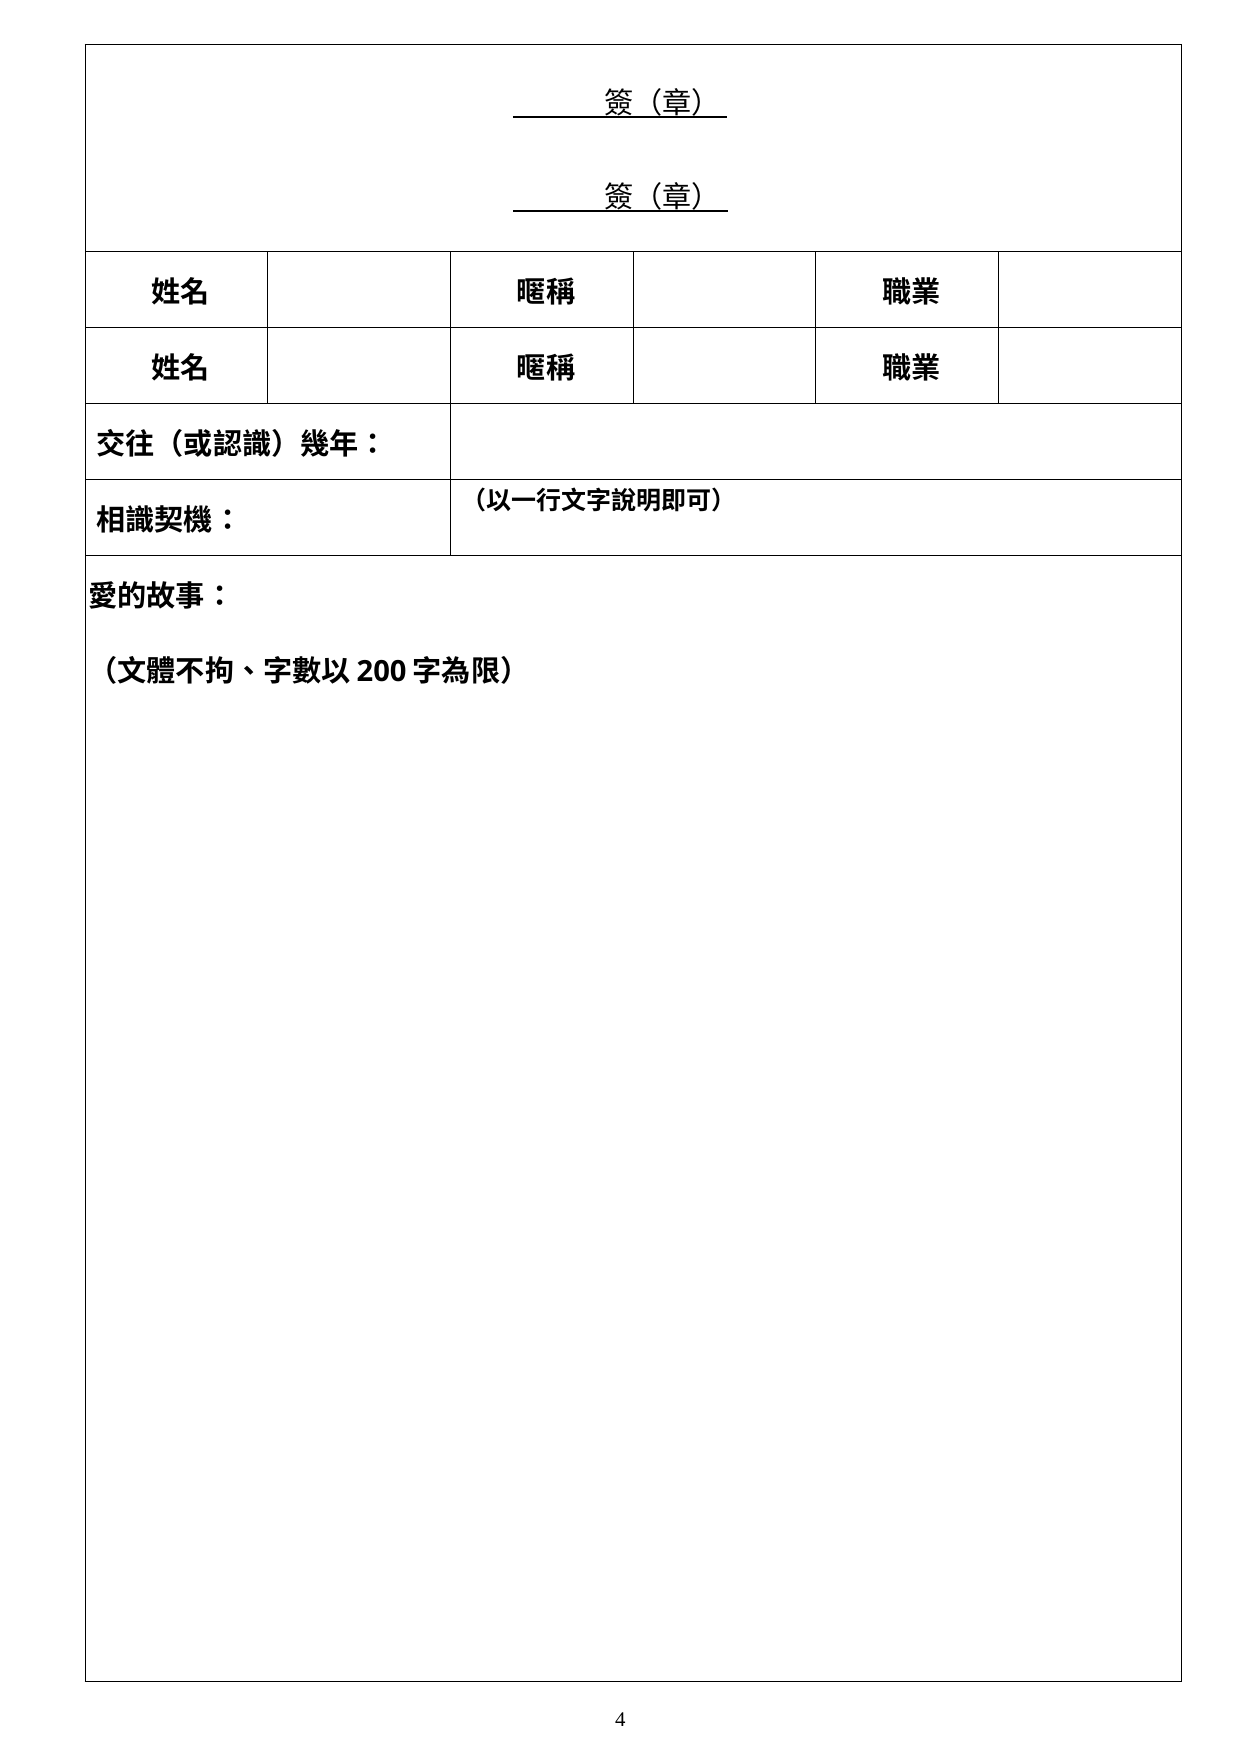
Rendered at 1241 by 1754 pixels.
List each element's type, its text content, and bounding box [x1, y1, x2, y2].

table_cell 暱稱 [451, 252, 633, 327]
table_cell [999, 328, 1181, 403]
table_cell [451, 404, 1181, 479]
table_cell [268, 328, 450, 403]
table_cell 相識契機： [86, 480, 450, 555]
table_cell 愛的故事： （文體不拘、字數以200字為限） [86, 556, 1181, 1681]
table_cell 姓名 [86, 252, 267, 327]
table_header 簽（章） 簽（章） [86, 45, 1181, 251]
table_cell [268, 252, 450, 327]
table_cell 暱稱 [451, 328, 633, 403]
table_cell 姓名 [86, 328, 267, 403]
table_cell 交往（或認識）幾年： [86, 404, 450, 479]
table_cell [999, 252, 1181, 327]
table_cell （以一行文字說明即可） [451, 480, 1181, 555]
table_cell [634, 328, 815, 403]
table_cell 職業 [816, 252, 998, 327]
table_cell [634, 252, 815, 327]
table_cell 職業 [816, 328, 998, 403]
